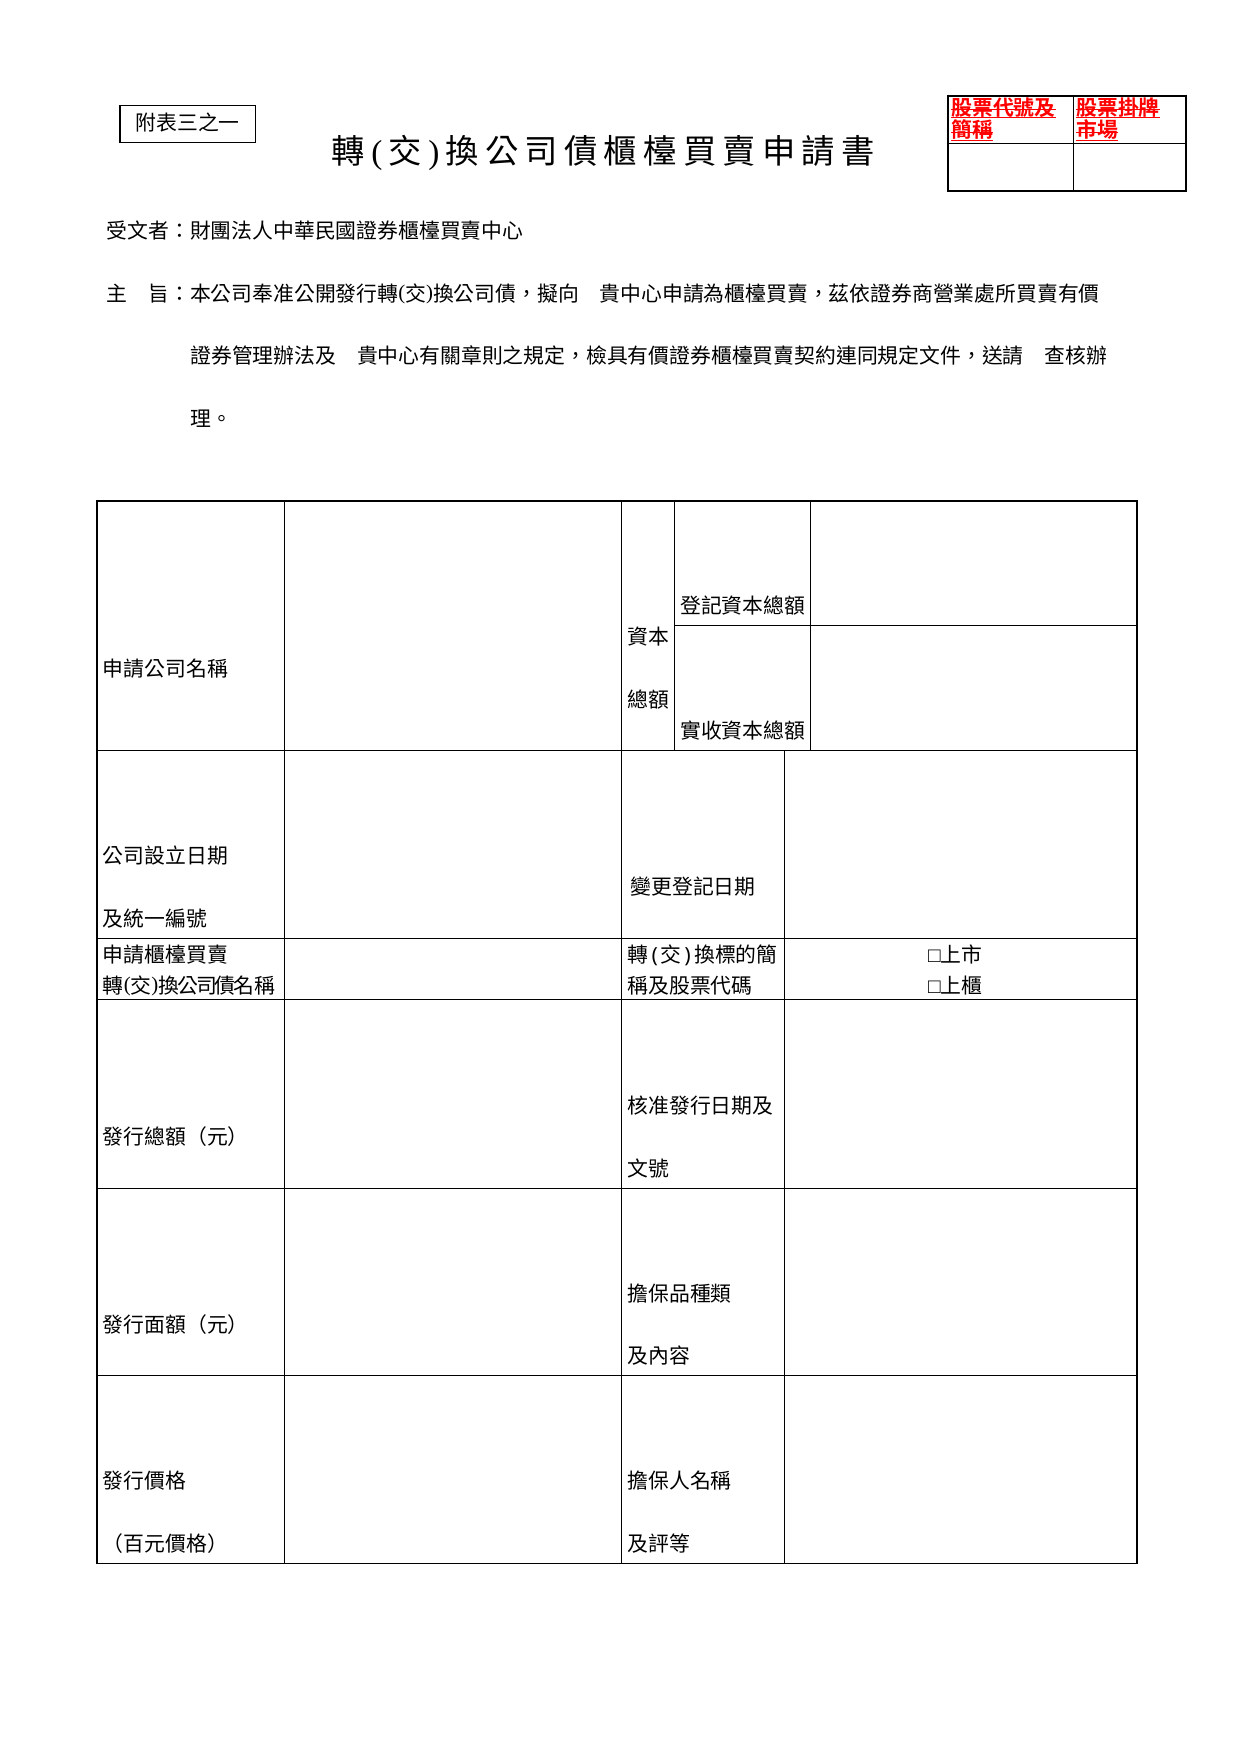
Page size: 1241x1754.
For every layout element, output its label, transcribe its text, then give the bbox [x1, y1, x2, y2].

table_header [285, 502, 621, 750]
table_cell 發行面額（元） [98, 1189, 284, 1375]
table_cell [785, 1000, 1136, 1188]
table_cell 實收資本總額 [675, 626, 810, 750]
table_cell [949, 144, 1073, 190]
table_cell [285, 1000, 621, 1188]
text 受文者：財團法人中華民國證券櫃檯買賣中心 [106, 188, 1118, 250]
table_cell [1074, 144, 1185, 190]
text 主 旨：本公司奉准公開發行轉(交)換公司債，擬向 貴中心申請為櫃檯買賣，茲依證券商營業處所買賣有價證券管理辦法及 貴中心有關章則之規定，檢具有價證券櫃檯買賣契約連同規定文件，送請 查核辦理。 [106, 250, 1118, 438]
table_cell 公司設立日期 及統一編號 [98, 751, 284, 938]
table_cell 發行價格 （百元價格） [98, 1376, 284, 1563]
text 轉(交)換公司債櫃檯買賣申請書 [88, 87, 1194, 202]
table_cell 轉(交)換標的簡稱及股票代碼 [622, 939, 784, 999]
table_header 登記資本總額 [675, 502, 810, 625]
table_cell □上市 □上櫃 [785, 939, 1136, 999]
table_header [811, 502, 1136, 625]
table_cell 擔保人名稱 及評等 [622, 1376, 784, 1563]
table_cell 擔保品種類 及內容 [622, 1189, 784, 1375]
table_cell [785, 1376, 1136, 1563]
table_cell [785, 1189, 1136, 1375]
table_cell 申請櫃檯買賣 轉(交)換公司債名稱 [98, 939, 284, 999]
table_header 資本總額 [622, 502, 674, 750]
table_cell 變更登記日期 [622, 751, 784, 938]
table_header 股票代號及簡稱 [949, 97, 1073, 142]
table_cell [285, 751, 621, 938]
table_header 股票掛牌 市場 [1074, 97, 1185, 142]
table_cell 發行總額（元） [98, 1000, 284, 1188]
table_cell [285, 1189, 621, 1375]
table_cell [785, 751, 1136, 938]
table_cell [285, 939, 621, 999]
table_cell 核准發行日期及文號 [622, 1000, 784, 1188]
table_cell [811, 626, 1136, 750]
text 附表三之一 [135, 106, 240, 134]
table_cell [285, 1376, 621, 1563]
table_header 申請公司名稱 [98, 502, 284, 750]
